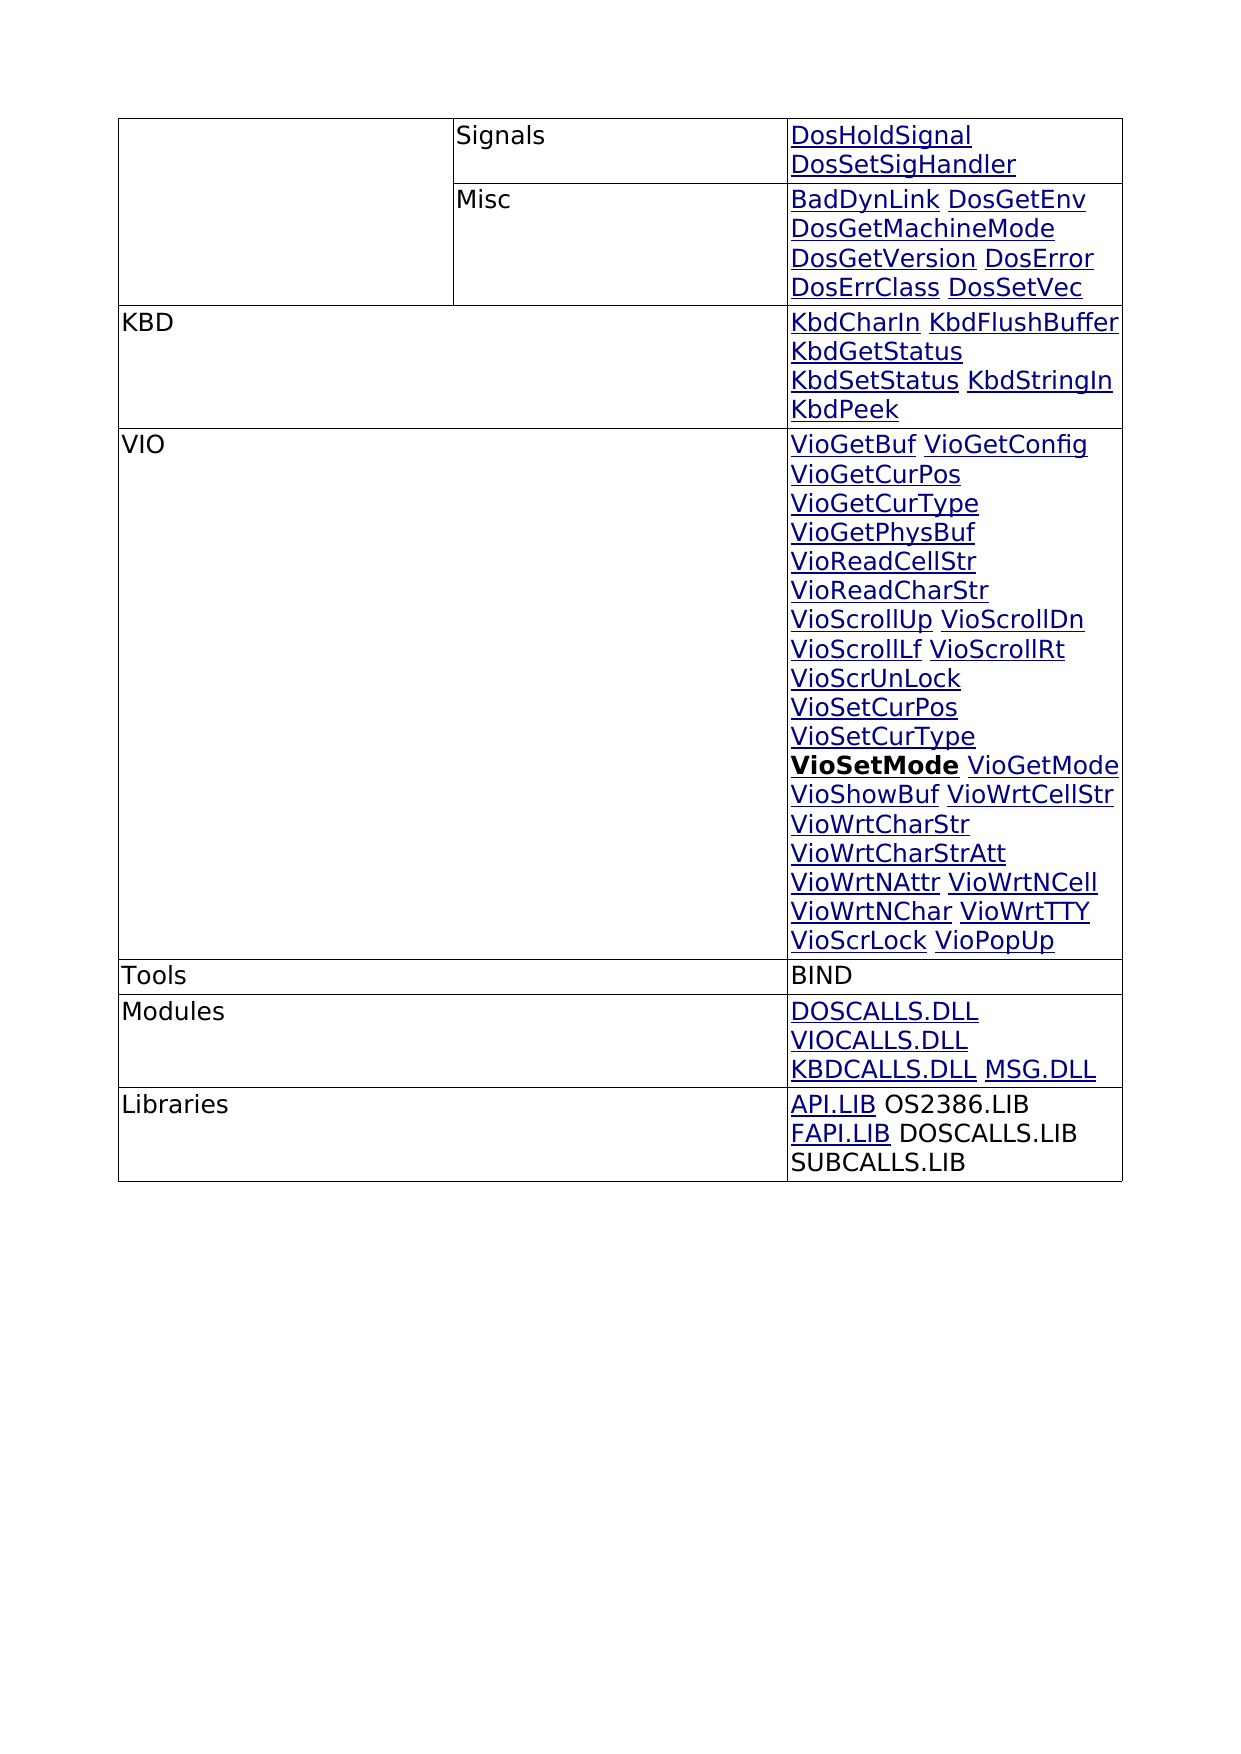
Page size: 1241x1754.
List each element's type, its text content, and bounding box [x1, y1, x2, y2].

table_cell BadDynLink DosGetEnv DosGetMachineMode DosGetVersion DosError DosErrClass DosSetVec [788, 184, 1122, 305]
table_cell VioGetBuf VioGetConfig VioGetCurPos VioGetCurType VioGetPhysBuf VioReadCellStr VioReadCharStr VioScrollUp VioScrollDn VioScrollLf VioScrollRt VioScrUnLock VioSetCurPos VioSetCurType VioSetMode VioGetMode VioShowBuf VioWrtCellStr VioWrtCharStr VioWrtCharStrAtt VioWrtNAttr VioWrtNCell VioWrtNChar VioWrtTTY VioScrLock VioPopUp [788, 429, 1122, 958]
table_cell VIO [119, 429, 787, 958]
table_cell Misc [454, 184, 787, 305]
table_cell API.LIB OS2386.LIB FAPI.LIB DOSCALLS.LIB SUBCALLS.LIB [788, 1088, 1122, 1181]
table_cell DOSCALLS.DLL VIOCALLS.DLL KBDCALLS.DLL MSG.DLL [788, 995, 1122, 1087]
table_cell Modules [119, 995, 787, 1087]
table_cell Tools [119, 960, 787, 994]
table_cell KbdCharIn KbdFlushBuffer KbdGetStatus KbdSetStatus KbdStringIn KbdPeek [788, 306, 1122, 428]
table_cell [119, 119, 453, 305]
table_cell Libraries [119, 1088, 787, 1181]
table_cell BIND [788, 960, 1122, 994]
table_cell DosHoldSignal DosSetSigHandler [788, 119, 1122, 182]
table_cell Signals [454, 119, 787, 182]
table_cell KBD [119, 306, 787, 428]
